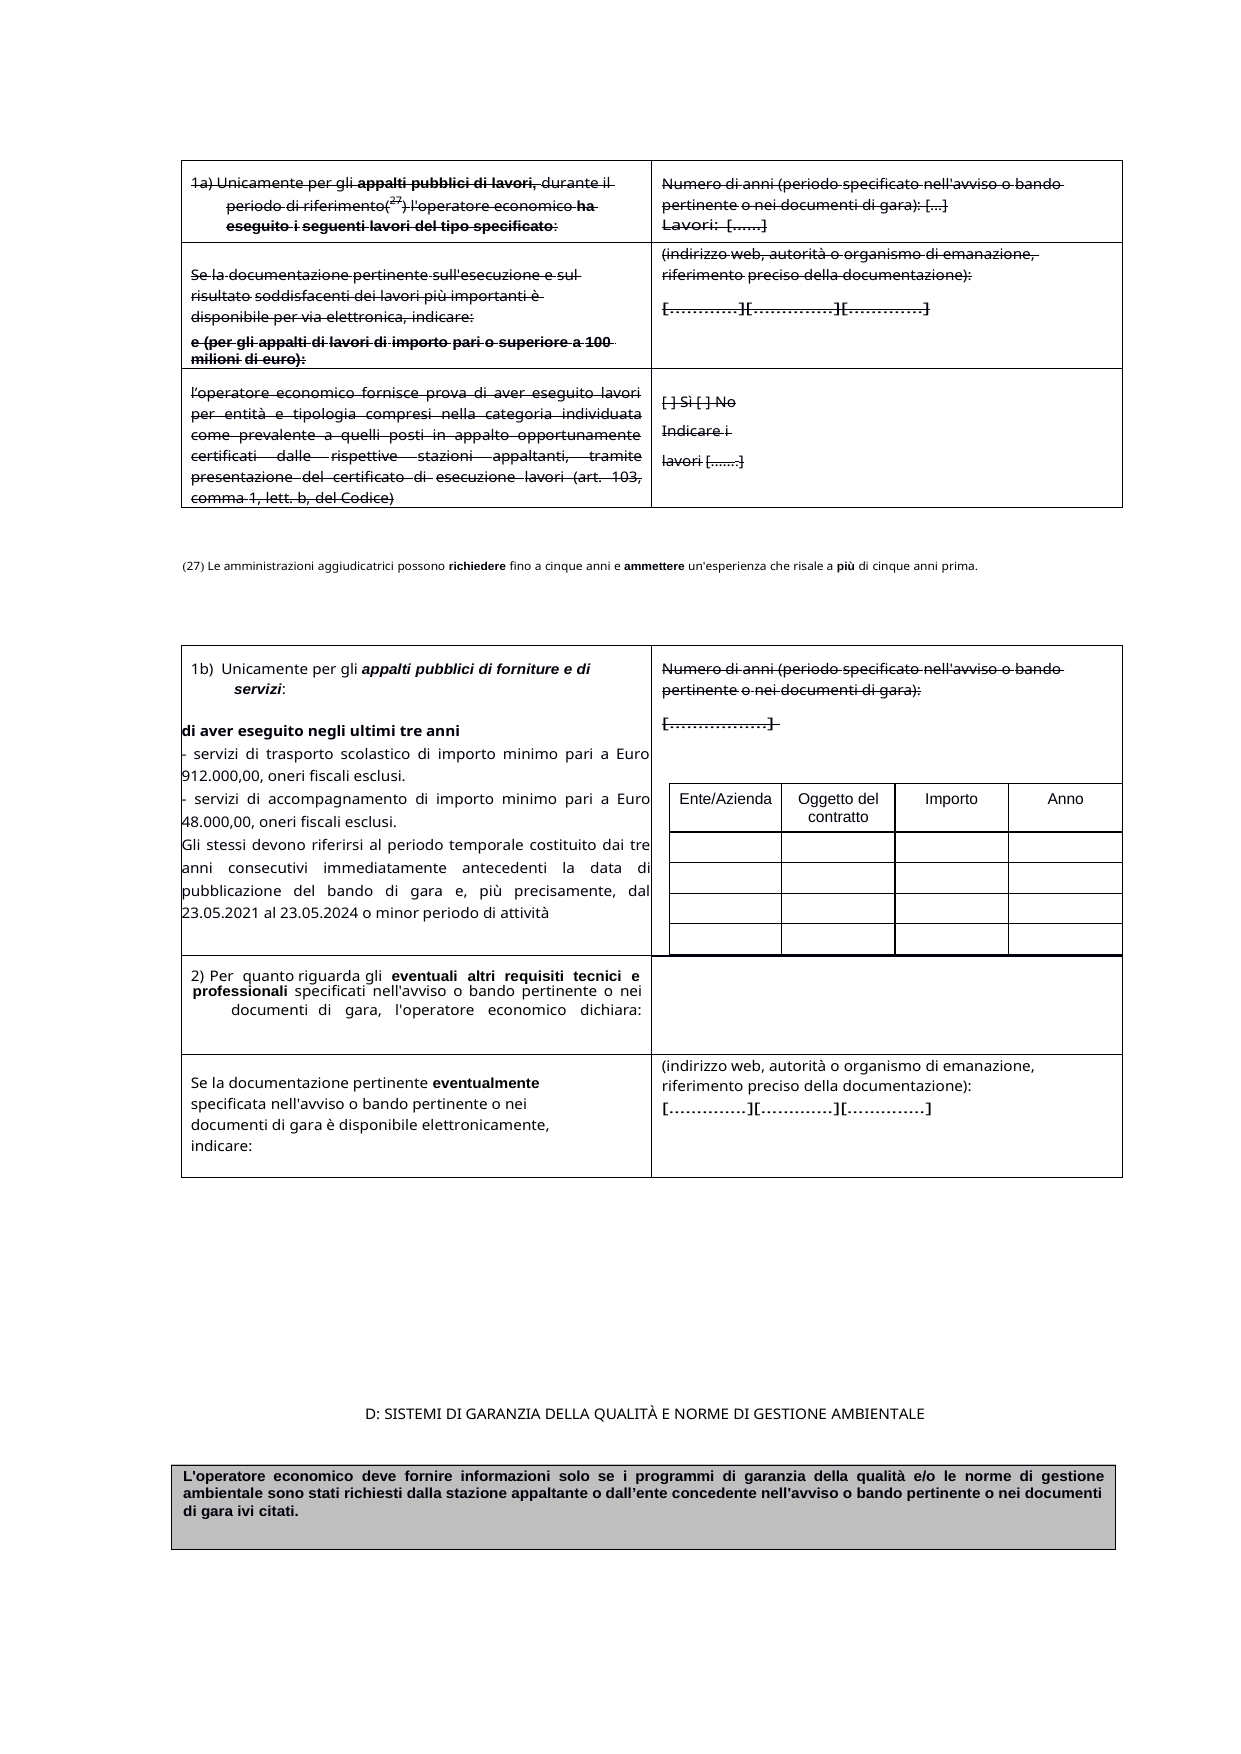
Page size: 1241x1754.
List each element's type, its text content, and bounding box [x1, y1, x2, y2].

table_header Ente/Azienda [670, 784, 781, 831]
table_header Importo [896, 784, 1008, 831]
table_cell [1009, 833, 1122, 862]
table_cell 1a) Unicamente per gli appalti pubblici di lavori, durante il periodo di riferimento(27) l'operatore economico ha eseguito i seguenti lavori del tipo specificato: [182, 161, 651, 242]
table_cell [782, 863, 894, 892]
table_header 1b) Unicamente per gli appalti pubblici di forniture e di servizi: di aver eseguito negli ultimi tre anni - servizi di trasporto scolastico di importo minimo pari a Euro 912.000,00, oneri fiscali esclusi. - servizi di accompagnamento di importo minimo pari a Euro 48.000,00, oneri fiscali esclusi. Gli stessi devono riferirsi al periodo temporale costituito dai tre anni consecutivi immediatamente antecedenti la data di pubblicazione del bando di gara e, più precisamente, dal 23.05.2021 al 23.05.2024 o minor periodo di attività [182, 646, 651, 955]
text (27) Le amministrazioni aggiudicatrici possono richiedere fino a cinque anni e ammettere un'esperienza che risale a più di cinque anni prima. [182, 558, 1196, 574]
table_header Anno [1009, 784, 1122, 831]
table_cell [896, 863, 1008, 892]
table_cell […………..][……….…][………..…] [652, 1096, 1122, 1177]
table_cell [1009, 894, 1122, 923]
table_cell [652, 957, 1122, 1054]
table_cell (indirizzo web, autorità o organismo di emanazione, riferimento preciso della documentazione): […………][………..…][……….…] [652, 243, 1122, 367]
text L'operatore economico deve fornire informazioni solo se i programmi di garanzia della qualità e/o le norme di gestione ambientale sono stati richiesti dalla stazione appaltante o dall’ente concedente nell'avviso o bando pertinente o nei documenti di gara ivi citati. [183, 1468, 1105, 1519]
table_cell [1009, 863, 1122, 892]
table_cell [670, 863, 781, 892]
table_cell [896, 833, 1008, 862]
table_cell [896, 894, 1008, 923]
table_cell [670, 894, 781, 923]
table_cell [782, 833, 894, 862]
table_cell Se la documentazione pertinente sull'esecuzione e sul risultato soddisfacenti dei lavori più importanti è disponibile per via elettronica, indicare: e (per gli appalti di lavori di importo pari o superiore a 100 milioni di euro): [182, 243, 651, 367]
table_cell [782, 924, 894, 953]
table_cell [670, 833, 781, 862]
table_header Numero di anni (periodo specificato nell'avviso o bando pertinente o nei documenti di gara): [……………..] [652, 646, 1122, 955]
table_cell [782, 894, 894, 923]
table_cell Numero di anni (periodo specificato nell'avviso o bando pertinente o nei documenti di gara): […] Lavori: [……] [652, 161, 1122, 242]
table_cell [896, 924, 1008, 953]
table_cell [ ] Sì [ ] No Indicare i lavori […….] [652, 369, 1122, 507]
subtitle D: SISTEMI DI GARANZIA DELLA QUALITÀ E NORME DI GESTIONE AMBIENTALE [207, 1403, 1082, 1423]
table_cell [1009, 924, 1122, 953]
table_cell 2) Per quanto riguarda gli eventuali altri requisiti tecnici e professionali specificati nell'avviso o bando pertinente o nei documenti di gara, l'operatore economico dichiara: [182, 956, 651, 1054]
table_header Se la documentazione pertinente eventualmente specificata nell'avviso o bando pertinente o nei documenti di gara è disponibile elettronicamente, indicare: [182, 1055, 651, 1177]
table_header Oggetto del contratto [782, 784, 894, 831]
table_cell l’operatore economico fornisce prova di aver eseguito lavori per entità e tipologia compresi nella categoria individuata come prevalente a quelli posti in appalto opportunamente certificati dalle rispettive stazioni appaltanti, tramite presentazione del certificato di esecuzione lavori (art. 103, comma 1, lett. b, del Codice) [182, 369, 651, 507]
table_header (indirizzo web, autorità o organismo di emanazione, riferimento preciso della documentazione): [652, 1055, 1122, 1096]
table_cell [670, 924, 781, 953]
